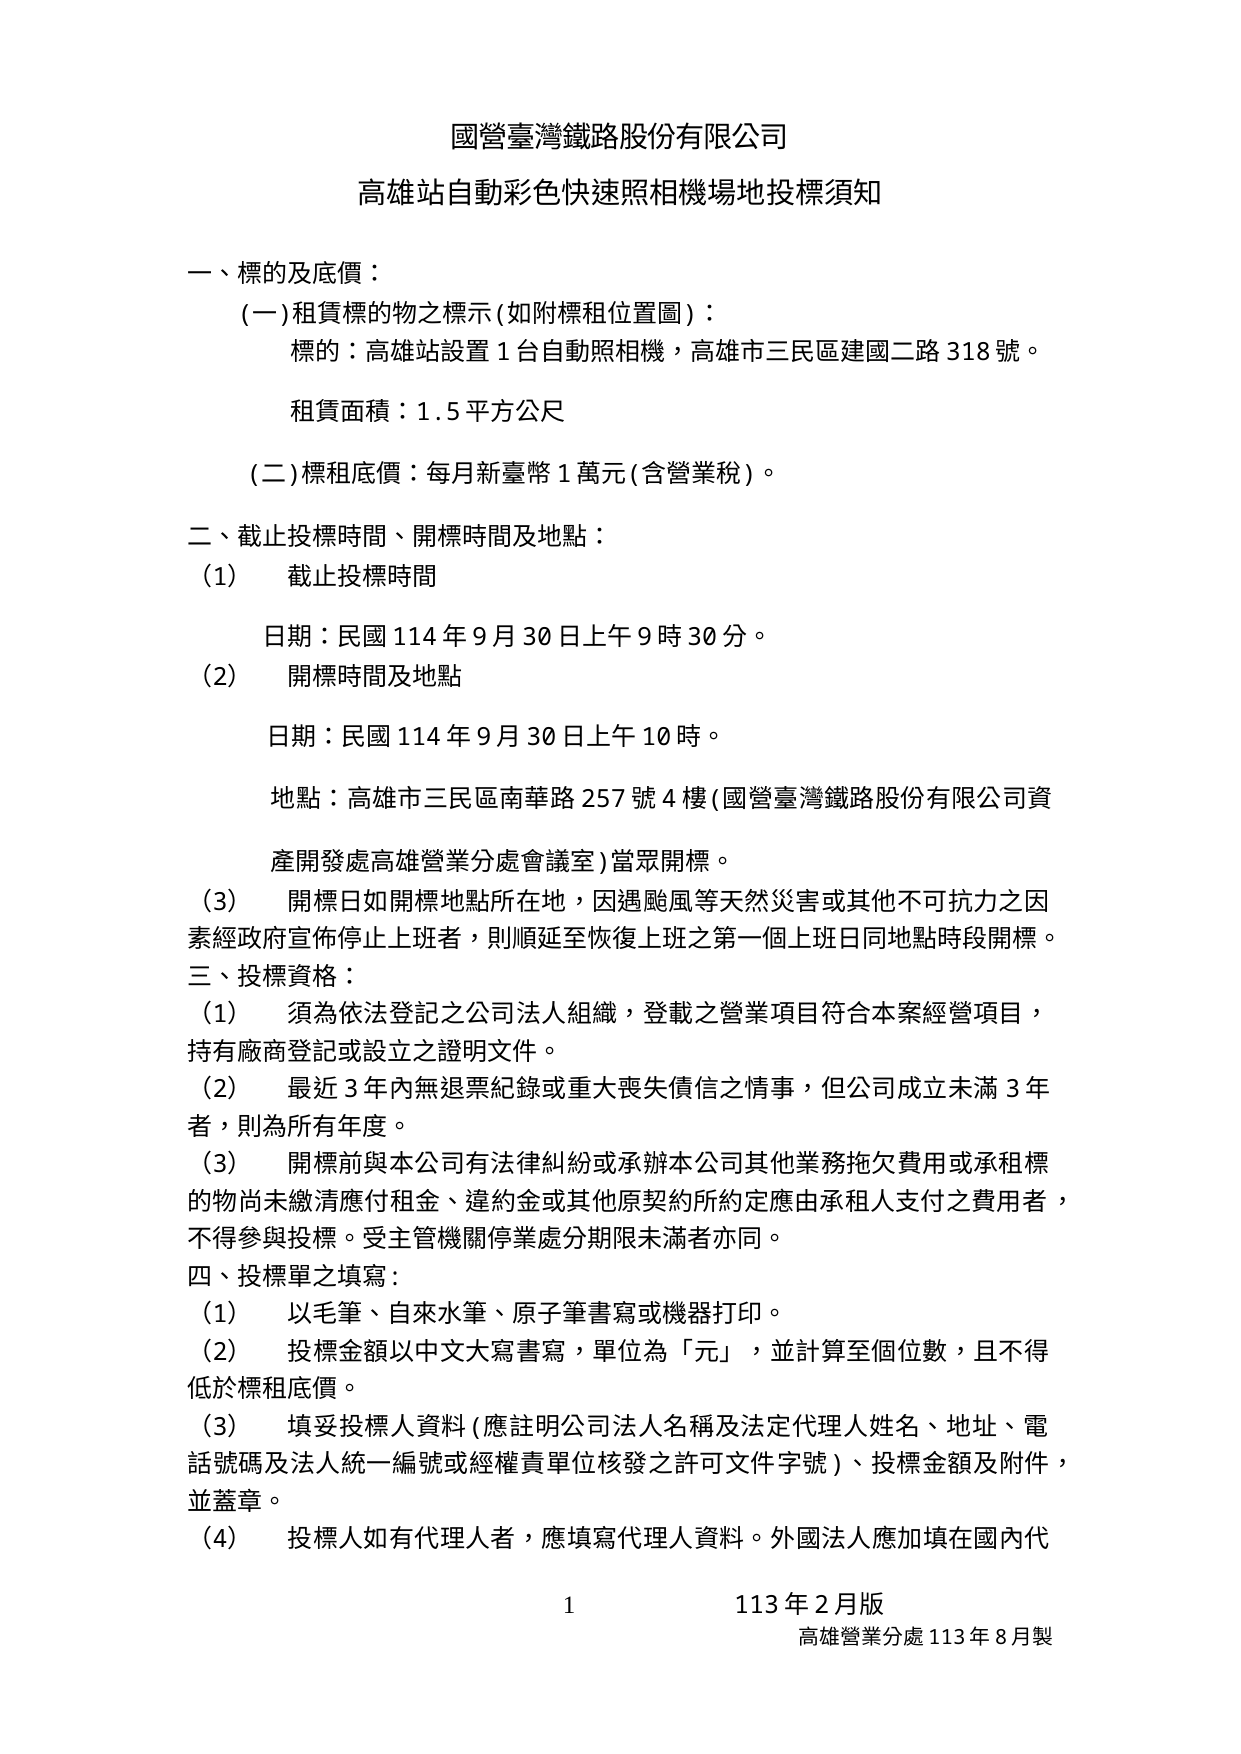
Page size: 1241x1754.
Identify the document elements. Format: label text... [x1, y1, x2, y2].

text 三、投標資格： [187, 955, 1053, 993]
list 截止投標時間 [187, 555, 1051, 593]
list 開標前與本公司有法律糾紛或承辦本公司其他業務拖欠費用或承租標的物尚未繳清應付租金、違約金或其他原契約所約定應由承租人支付之費用者，不得參與投標。受主管機關停業處分期限未滿者亦同。 [187, 1143, 1051, 1255]
text 高雄站自動彩色快速照相機場地投標須知 [187, 174, 1053, 211]
text 租賃面積：1.5平方公尺 [291, 368, 1053, 430]
list 填妥投標人資料(應註明公司法人名稱及法定代理人姓名、地址、電話號碼及法人統一編號或經權責單位核發之許可文件字號)、投標金額及附件，並蓋章。 [187, 1405, 1051, 1518]
text 日期：民國114年9月30日上午9時30分。 [262, 593, 1053, 655]
text 日期：民國114年9月30日上午10時。 [263, 693, 1053, 755]
list 投標人如有代理人者，應填寫代理人資料。外國法人應加填在國內代 [187, 1518, 1051, 1555]
text 四、投標單之填寫: [187, 1255, 1053, 1293]
text 國營臺灣鐵路股份有限公司 [187, 118, 1053, 155]
text 地點：高雄市三民區南華路257號4樓(國營臺灣鐵路股份有限公司資產開發處高雄營業分處會議室)當眾開標。 [271, 755, 1053, 880]
text 標的：高雄站設置1台自動照相機，高雄市三民區建國二路318號。 [287, 330, 1053, 368]
list 開標時間及地點 [187, 655, 1051, 693]
list 須為依法登記之公司法人組織，登載之營業項目符合本案經營項目，持有廠商登記或設立之證明文件。 [187, 993, 1051, 1068]
text 二、截止投標時間、開標時間及地點： [187, 493, 1053, 555]
list 投標金額以中文大寫書寫，單位為「元」，並計算至個位數，且不得低於標租底價。 [187, 1330, 1051, 1405]
text 一、標的及底價： [187, 230, 1053, 293]
list 開標日如開標地點所在地，因遇颱風等天然災害或其他不可抗力之因素經政府宣佈停止上班者，則順延至恢復上班之第一個上班日同地點時段開標。 [187, 880, 1051, 955]
list 最近3年內無退票紀錄或重大喪失債信之情事，但公司成立未滿3年者，則為所有年度。 [187, 1068, 1051, 1143]
text (二)標租底價：每月新臺幣1萬元(含營業稅)。 [187, 430, 1053, 493]
text (一)租賃標的物之標示(如附標租位置圖)： [237, 293, 1053, 330]
list 以毛筆、自來水筆、原子筆書寫或機器打印。 [187, 1293, 1051, 1330]
